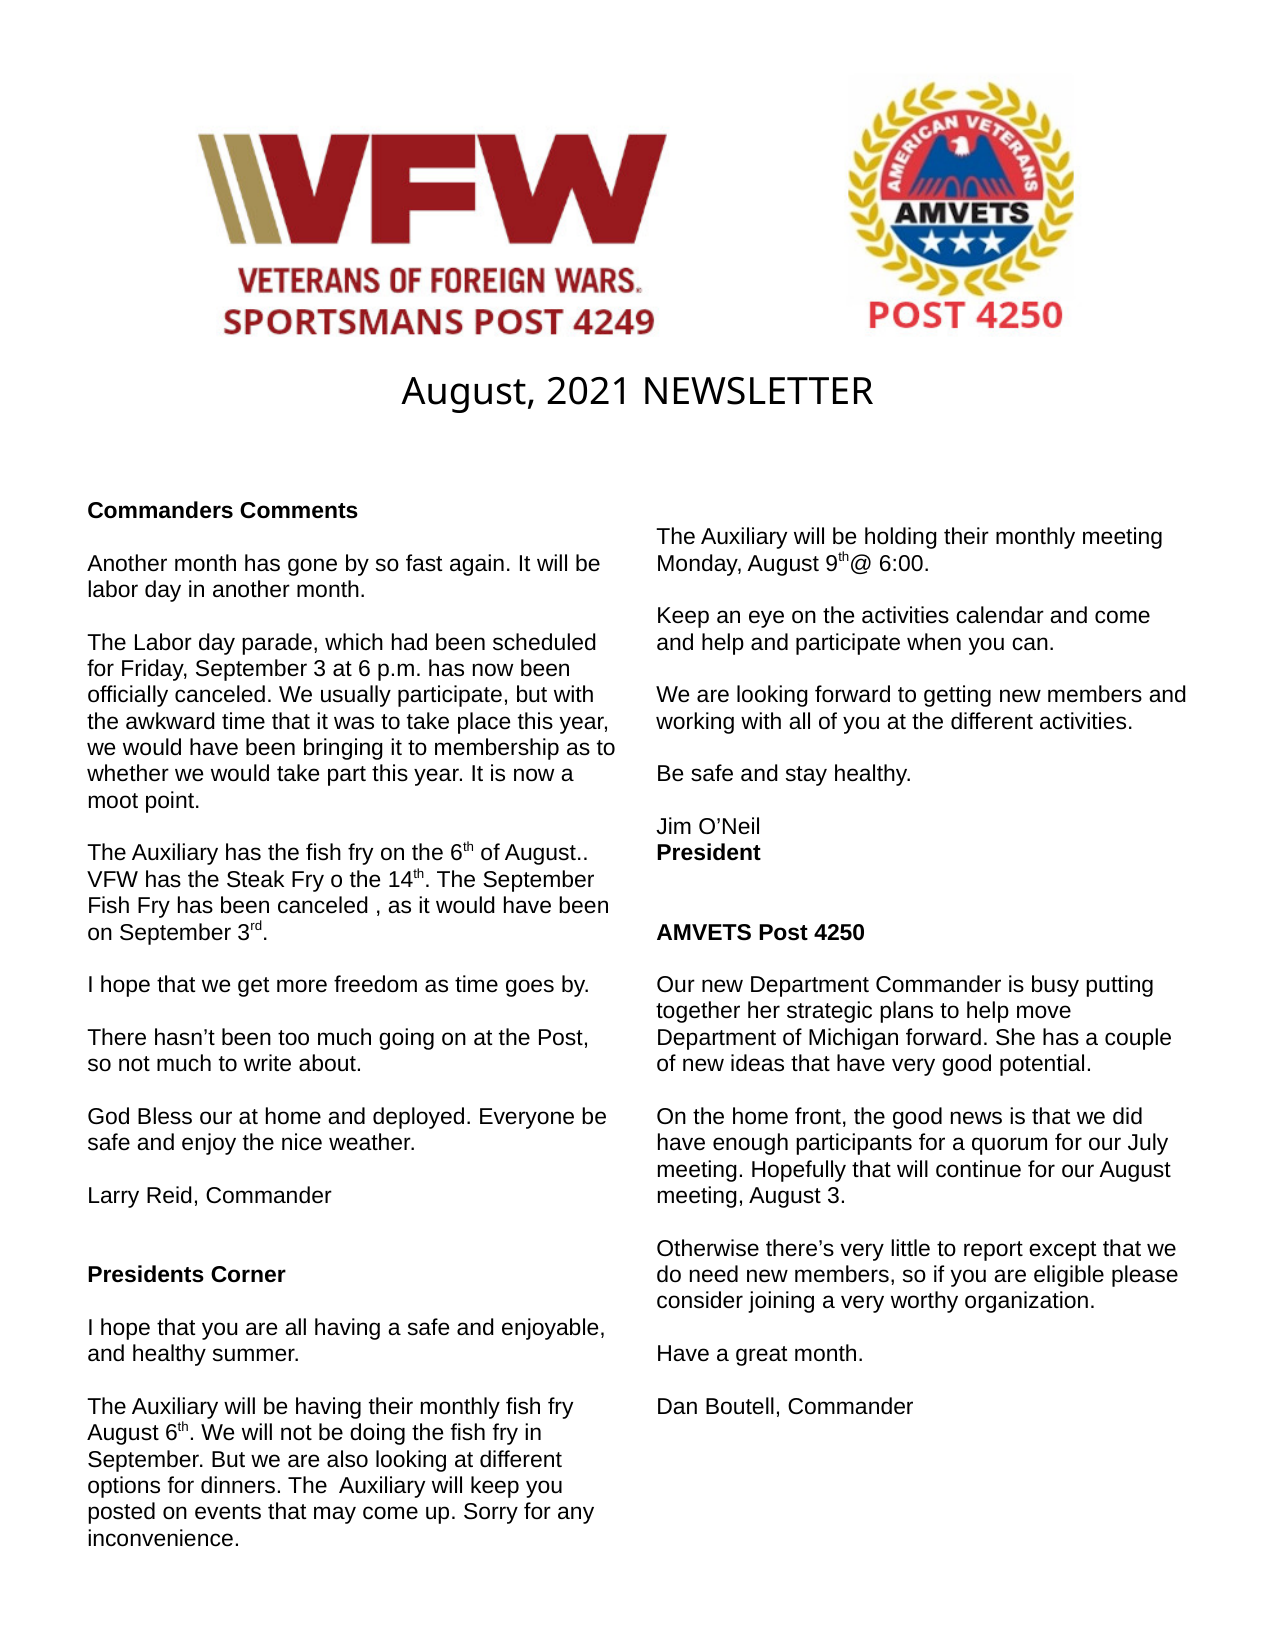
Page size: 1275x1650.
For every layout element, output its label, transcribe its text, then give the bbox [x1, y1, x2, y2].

picture [134, 56, 1133, 362]
text The Auxiliary has the fish fry on the 6th of August.. VFW has the Steak Fry o the 14th. The September Fish Fry has been canceled , as it would have been on September 3rd. [87, 839, 619, 945]
text I hope that you are all having a safe and enjoyable, and healthy summer. [87, 1314, 619, 1366]
text The Labor day parade, which had been scheduled for Friday, September 3 at 6 p.m. has now been officially canceled. We usually participate, but with the awkward time that it was to take place this year, we would have been bringing it to membership as to whether we would take part this year. It is now a moot point. [87, 628, 619, 813]
text President [656, 839, 1188, 866]
text We are looking forward to getting new members and working with all of you at the different activities. [656, 681, 1188, 734]
text Be safe and stay healthy. [656, 760, 1188, 787]
text I hope that we get more freedom as time goes by. [87, 971, 619, 997]
text Jim O’Neil [656, 813, 1188, 839]
text Dan Boutell, Commander [656, 1393, 1188, 1419]
text There hasn’t been too much going on at the Post, so not much to write about. [87, 1024, 619, 1077]
text Another month has gone by so fast again. It will be labor day in another month. [87, 549, 619, 602]
text Our new Department Commander is busy putting together her strategic plans to help move Department of Michigan forward. She has a couple of new ideas that have very good potential. [656, 971, 1188, 1077]
text AMVETS Post 4250 [656, 918, 1188, 945]
text Keep an eye on the activities calendar and come and help and participate when you can. [656, 602, 1188, 655]
text On the home front, the good news is that we did have enough participants for a quorum for our July meeting. Hopefully that will continue for our August meeting, August 3. [656, 1103, 1188, 1208]
text Otherwise there’s very little to report except that we do need new members, so if you are eligible please consider joining a very worthy organization. [656, 1235, 1188, 1314]
text Presidents Corner [87, 1261, 619, 1287]
text Have a great month. [656, 1340, 1188, 1366]
text God Bless our at home and deployed. Everyone be safe and enjoy the nice weather. [87, 1103, 619, 1156]
text Larry Reid, Commander [87, 1182, 619, 1208]
text The Auxiliary will be holding their monthly meeting Monday, August 9th@ 6:00. [656, 523, 1188, 576]
text Commanders Comments [87, 497, 619, 523]
text The Auxiliary will be having their monthly fish fry August 6th. We will not be doing the fish fry in September. But we are also looking at different options for dinners. The Auxiliary will keep you posted on events that may come up. Sorry for any inconvenience. [87, 1393, 619, 1551]
